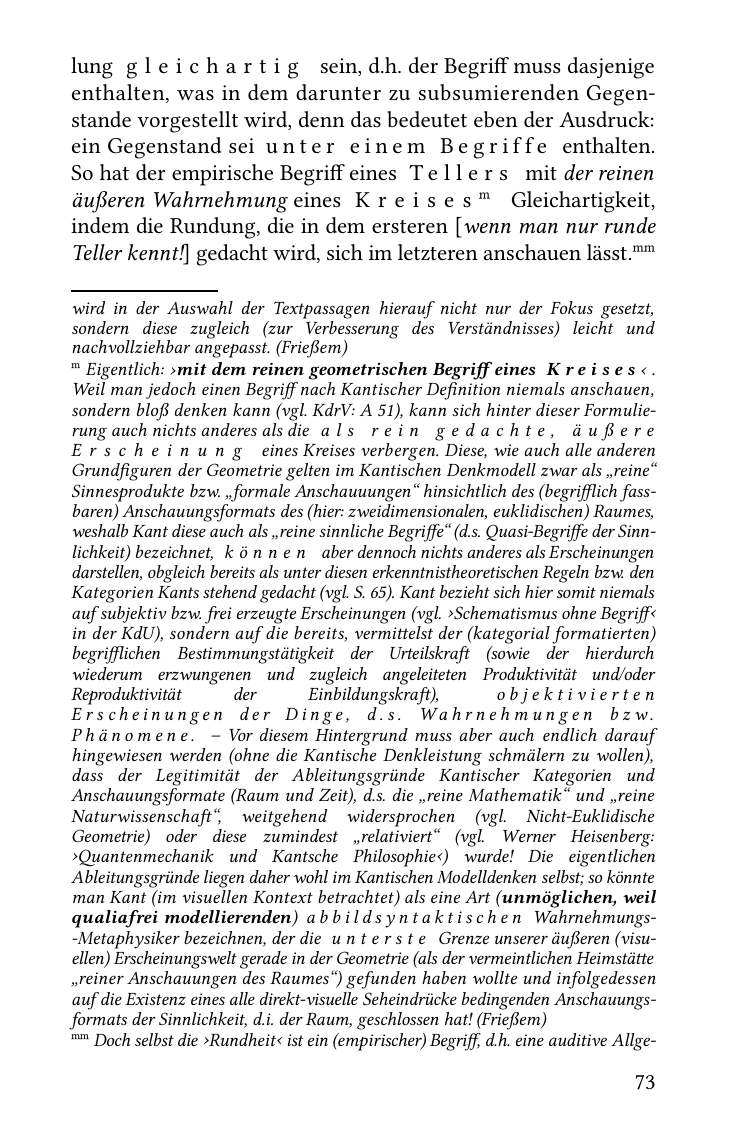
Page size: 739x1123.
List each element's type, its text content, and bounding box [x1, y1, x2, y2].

text Eigentlich: ›mit dem reinen geometrischen Begriff eines Kreises‹. Weil man jedoch einen Begriff nach Kantischer Definition niemals anschauen, sondern bloß denken kann (vgl. KdrV: A 51), kann sich hinter dieser Formulie­rung auch nichts anderes als die als rein gedachte, äußere Erscheinung eines Kreises verbergen. Diese, wie auch alle anderen Grundfiguren der Geometrie gelten im Kantischen Denkmodell zwar als „reine“ Sinnesprodukte bzw. „formale Anschauuungen“ hinsichtlich des (begrifflich fass­baren) Anschauungsformats des (hier: zweidimensionalen, euklidischen) Raumes, weshalb Kant diese auch als „reine sinnliche Begriffe“ (d.s. Quasi-Begriffe der Sinn­lichkeit) bezeichnet, können aber dennoch nichts anderes als Erscheinungen darstellen, obgleich bereits als unter diesen erkenntnistheoretischen Regeln bzw. den Kategorien Kants stehend gedacht (vgl. S. 65). Kant bezieht sich hier somit niemals auf subjektiv bzw. frei erzeugte Erscheinungen (vgl. Schematismus ohne Begriff in der KdU), sondern auf die bereits, vermittelst der (kategorial formatierten) begrifflichen Bestimmungstätigkeit der Urteilskraft (sowie der hierdurch wiederum erzwungenen und zugleich angeleiteten Produktivität und/oder Reproduktivität der Einbildungskraft), objektivierten Erscheinungen der Dinge, d.s. Wahrnehmungen bzw. Phänomene. – Vor diesem Hinter­grund muss aber auch endlich darauf hingewiesen werden (ohne die Kantische Denkleistung schmälern zu wollen), dass der Legitimität der Ableitungsgründe Kantischer Kategorien und Anschauungsformate (Raum und Zeit), d.s. die „reine Mathematik“ und „reine Naturwissenschaft“, weitgehend widersprochen (vgl. Nicht-Euklidische Geometrie) oder diese zumindest „relativiert“ (vgl. Werner Hei­senberg: Quantenmechanik und Kantsche Philosophie) wurde! Die eigentlichen Ableitungsgründe liegen daher wohl im Kantischen Modelldenken selbst; so könnte man Kant (im visuellen Kontext betrachtet) als eine Art (unmöglichen, weil qualiafrei modellierenden) abbildsyntaktischen Wahrnehmungs­-Metaphysiker bezeichnen, der die unterste Grenze unserer äußeren (visu­ellen) Erscheinungswelt gerade in der Geometrie (als der vermeintlichen Heimstätte „reiner Anschauungen des Raumes“) gefunden haben wollte und infolgedessen auf die Existenz eines alle direkt-visuelle Seheindrücke bedingenden Anschauungs­formats der Sinnlichkeit, d.i. der Raum, geschlossen hat! (Frießem) [71, 358, 656, 1030]
text wird in der Auswahl der Textpassagen hierauf nicht nur der Fokus gesetzt, sondern diese zugleich (zur Verbesserung des Verständnisses) leicht und nachvollziehbar angepasst. (Frießem) [71, 297, 656, 358]
text Doch selbst die Rundheit ist ein (empirischer) Begriff, d.h. eine auditive Allge­ [71, 1030, 656, 1051]
text lung gleichartig sein, d.h. der Begriff muss dasjenige enthalten, was in dem darunter zu subsumierenden Gegen­stande vorgestellt wird, denn das bedeutet eben der Ausdruck: ein Gegenstand sei unter einem Begrif​fe enthalten. So hat der empirische Begriff eines Tellers mit der reinen äußeren Wahrnehmung eines Kreises Gleichartigkeit, indem die Rundung, die in dem ersteren [wenn man nur runde Teller kennt!] gedacht wird, sich im letzteren anschauen lässt. [71, 53, 656, 266]
